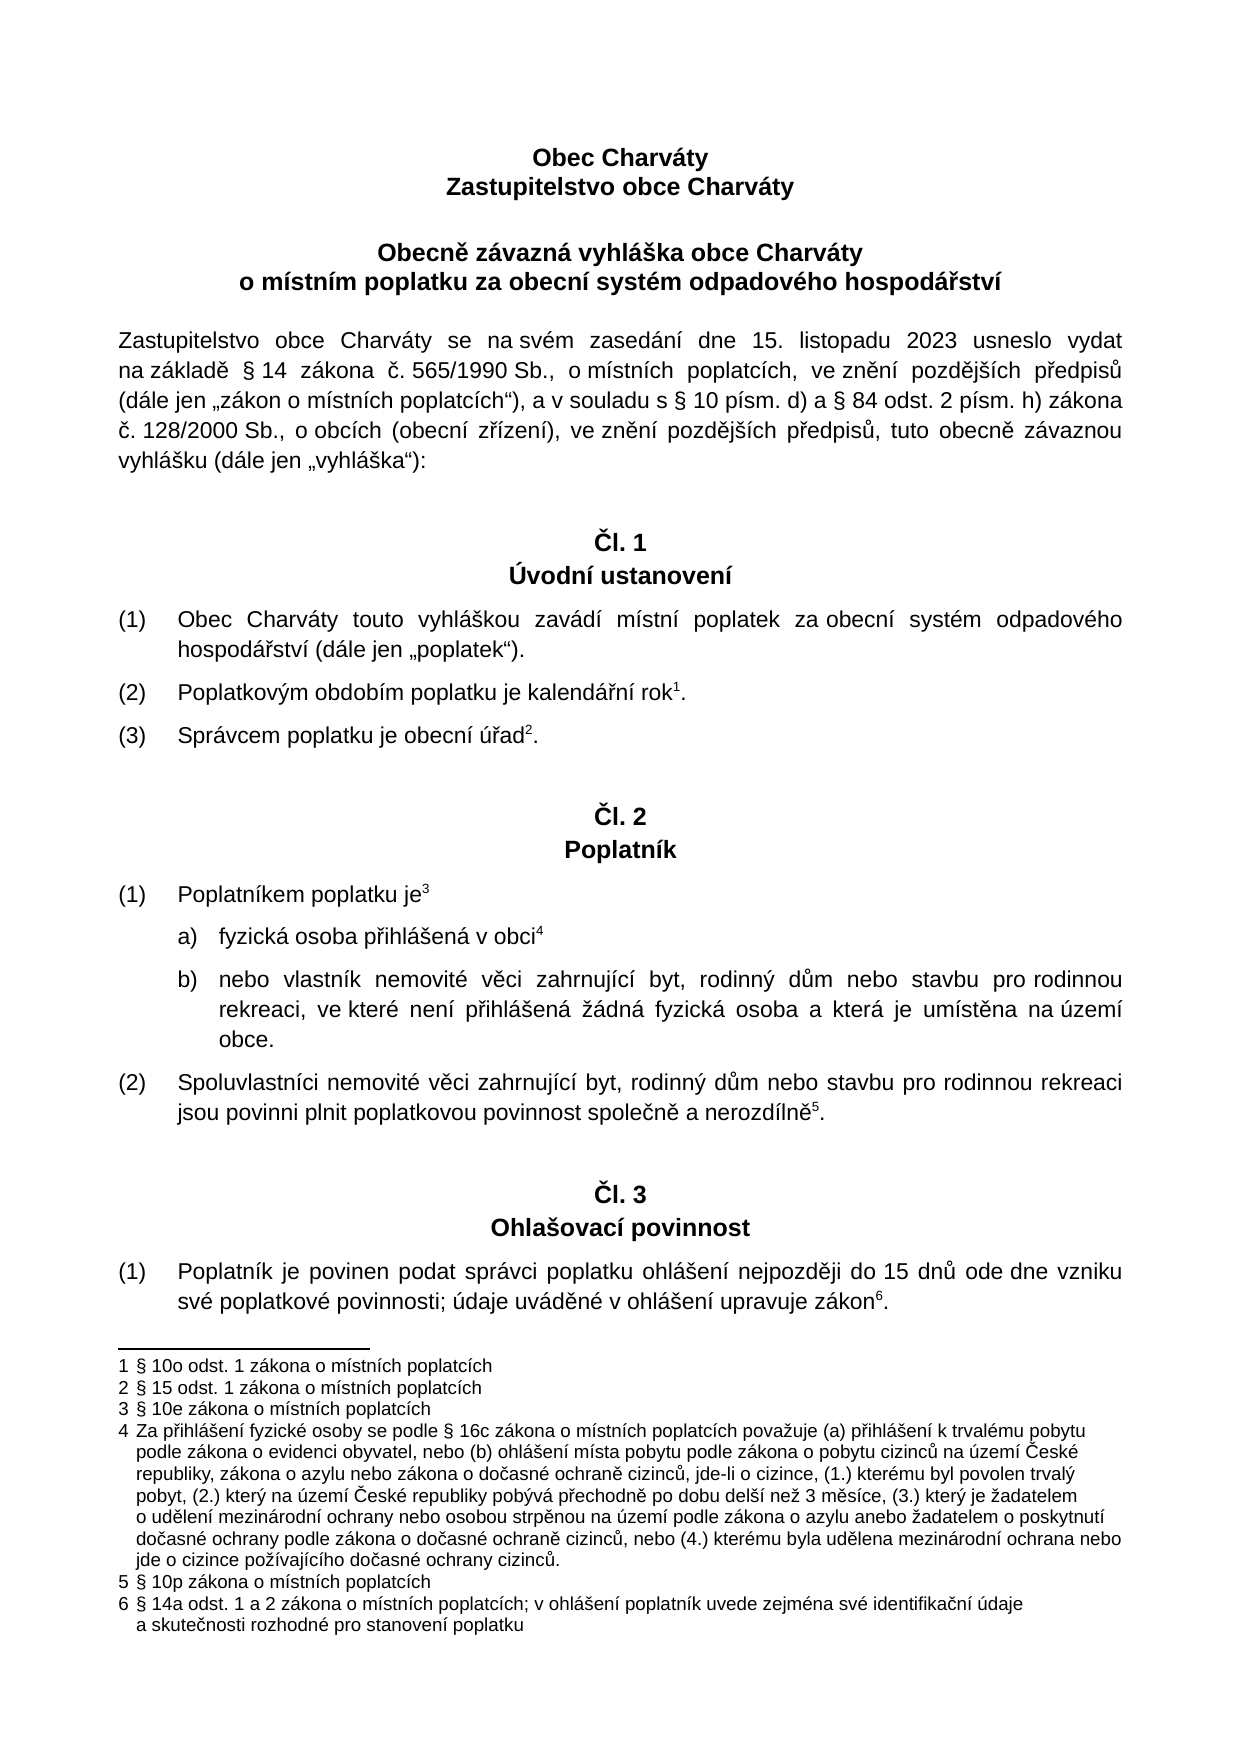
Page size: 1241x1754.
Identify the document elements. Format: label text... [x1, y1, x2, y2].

list § 15 odst. 1 zákona o místních poplatcích [118, 1377, 1122, 1398]
subtitle Obecně závazná vyhláška obce Charváty o místním poplatku za obecní systém odpadového hospodářství [118, 238, 1122, 295]
list fyzická osoba přihlášená v obci [177, 923, 1122, 950]
list Poplatkovým obdobím poplatku je kalendářní rok. [118, 679, 1122, 706]
list § 10o odst. 1 zákona o místních poplatcích [118, 1355, 1122, 1377]
subtitle Čl. 2 Poplatník [118, 802, 1122, 864]
subtitle Čl. 1 Úvodní ustanovení [118, 528, 1122, 589]
list § 10p zákona o místních poplatcích [118, 1571, 1122, 1592]
list Spoluvlastníci nemovité věci zahrnující byt, rodinný dům nebo stavbu pro rodinnou rekreaci jsou povinni plnit poplatkovou povinnost společně a nerozdílně. [118, 1069, 1122, 1126]
list Poplatníkem poplatku je [118, 881, 1122, 907]
subtitle Čl. 3 Ohlašovací povinnost [118, 1179, 1122, 1241]
list § 10e zákona o místních poplatcích [118, 1398, 1122, 1420]
list § 14a odst. 1 a 2 zákona o místních poplatcích; v ohlášení poplatník uvede zejména své identifikační údaje a skutečnosti rozhodné pro stanovení poplatku [118, 1592, 1122, 1635]
list nebo vlastník nemovité věci zahrnující byt, rodinný dům nebo stavbu pro rodinnou rekreaci, ve které není přihlášená žádná fyzická osoba a která je umístěna na území obce. [177, 966, 1122, 1053]
list Obec Charváty touto vyhláškou zavádí místní poplatek za obecní systém odpadového hospodářství (dále jen „poplatek“). [118, 606, 1122, 663]
list Správcem poplatku je obecní úřad. [118, 722, 1122, 748]
title Obec Charváty Zastupitelstvo obce Charváty [118, 143, 1122, 201]
text Zastupitelstvo obce Charváty se na svém zasedání dne 15. listopadu 2023 usneslo vydat na základě § 14 zákona č. 565/1990 Sb., o místních poplatcích, ve znění pozdějších předpisů (dále jen „zákon o místních poplatcích“), a v souladu s § 10 písm. d) a § 84 odst. 2 písm. h) zákona č. 128/2000 Sb., o obcích (obecní zřízení), ve znění pozdějších předpisů, tuto obecně závaznou vyhlášku (dále jen „vyhláška“): [118, 327, 1122, 474]
list Za přihlášení fyzické osoby se podle § 16c zákona o místních poplatcích považuje (a) přihlášení k trvalému pobytu podle zákona o evidenci obyvatel, nebo (b) ohlášení místa pobytu podle zákona o pobytu cizinců na území České republiky, zákona o azylu nebo zákona o dočasné ochraně cizinců, jde-li o cizince, (1.) kterému byl povolen trvalý pobyt, (2.) který na území České republiky pobývá přechodně po dobu delší než 3 měsíce, (3.) který je žadatelem o udělení mezinárodní ochrany nebo osobou strpěnou na území podle zákona o azylu anebo žadatelem o poskytnutí dočasné ochrany podle zákona o dočasné ochraně cizinců, nebo (4.) kterému byla udělena mezinárodní ochrana nebo jde o cizince požívajícího dočasné ochrany cizinců. [118, 1420, 1122, 1571]
list Poplatník je povinen podat správci poplatku ohlášení nejpozději do 15 dnů ode dne vzniku své poplatkové povinnosti; údaje uváděné v ohlášení upravuje zákon. [118, 1258, 1122, 1315]
